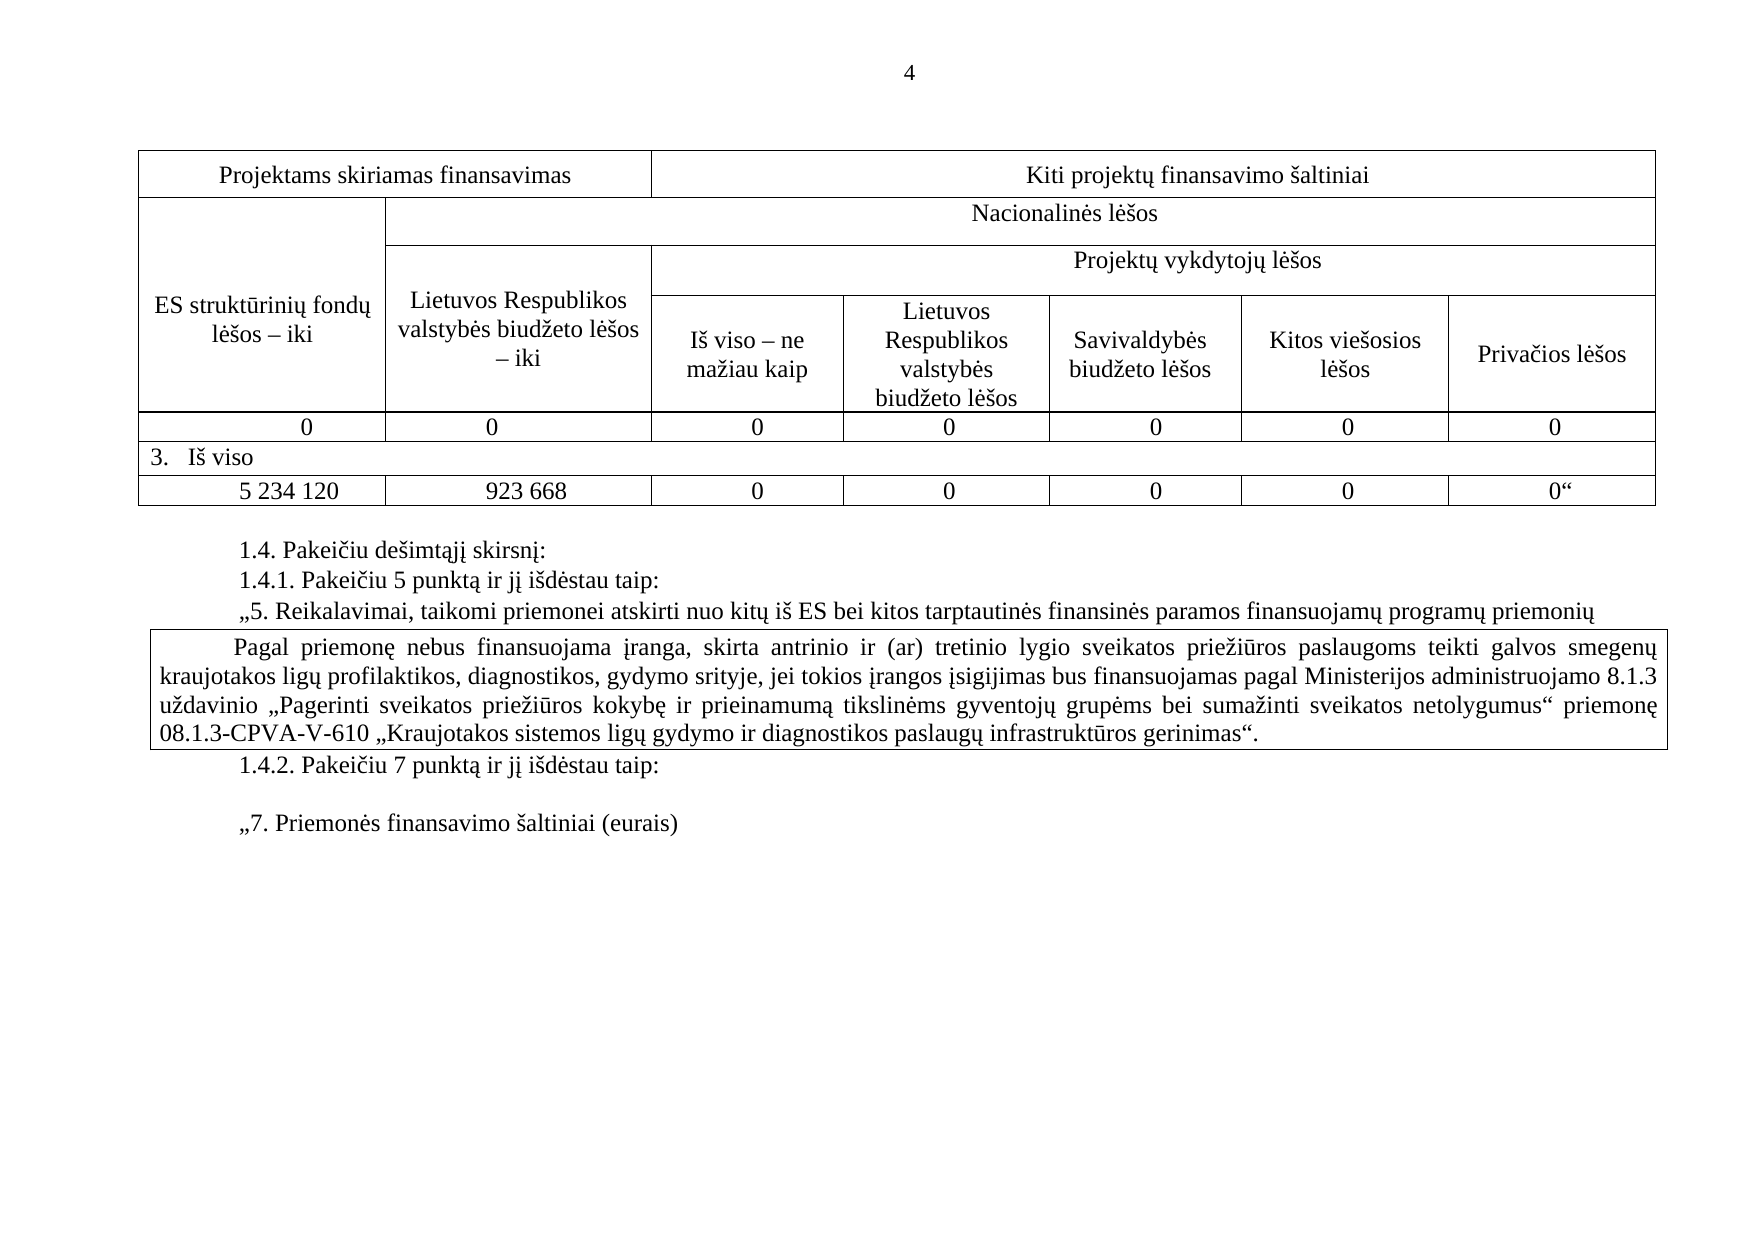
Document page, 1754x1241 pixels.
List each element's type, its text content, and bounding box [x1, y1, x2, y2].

table_cell 0 [1050, 476, 1241, 505]
table_cell 3. Iš viso [139, 442, 1655, 475]
table_cell 0 [844, 413, 1049, 441]
table_cell 0 [652, 413, 843, 441]
table_cell 0 [1449, 413, 1655, 441]
table_cell 0 [1242, 413, 1448, 441]
table_cell Kitos viešosios lėšos [1242, 296, 1448, 411]
table_cell 0“ [1449, 476, 1655, 505]
table_cell ES struktūrinių fondų lėšos – iki [139, 198, 385, 411]
table_cell 0 [1242, 476, 1448, 505]
text 1.4.1. Pakeičiu 5 punktą ir jį išdėstau taip: [150, 565, 1668, 594]
text Pagal priemonę nebus finansuojama įranga, skirta antrinio ir (ar) tretinio lygio sveikatos priežiūros paslaugoms teikti galvos smegenų kraujotakos ligų profilaktikos, diagnostikos, gydymo srityje, jei tokios įrangos įsigijimas bus finansuojamas pagal Ministerijos administruojamo 8.1.3 uždavinio „Pagerinti sveikatos priežiūros kokybę ir prieinamumą tikslinėms gyventojų grupėms bei sumažinti sveikatos netolygumus“ priemonę 08.1.3-CPVA-V-610 „Kraujotakos sistemos ligų gydymo ir diagnostikos paslaugų infrastruktūros gerinimas“. [151, 630, 1667, 749]
table_cell 0 [1050, 413, 1241, 441]
table_cell 923 668 [386, 476, 651, 505]
table_header Projektams skiriamas finansavimas [139, 151, 651, 197]
text „5. Reikalavimai, taikomi priemonei atskirti nuo kitų iš ES bei kitos tarptautinės finansinės paramos finansuojamų programų priemonių [239, 596, 1668, 625]
table_cell Savivaldybės biudžeto lėšos [1050, 296, 1241, 411]
table_cell Projektų vykdytojų lėšos [652, 246, 1655, 295]
text 1.4. Pakeičiu dešimtąjį skirsnį: [150, 535, 1668, 563]
table_cell Nacionalinės lėšos [386, 198, 1655, 244]
table_header Kiti projektų finansavimo šaltiniai [652, 151, 1655, 197]
table_cell 0 [844, 476, 1049, 505]
table_cell Iš viso – ne mažiau kaip [652, 296, 843, 411]
table_cell Privačios lėšos [1449, 296, 1655, 411]
text 1.4.2. Pakeičiu 7 punktą ir jį išdėstau taip: [150, 750, 1668, 779]
table_cell Lietuvos Respublikos valstybės biudžeto lėšos – iki [386, 246, 651, 411]
table_cell 5 234 120 [139, 476, 385, 505]
table_cell 0 [139, 413, 385, 441]
table_cell 0 [386, 413, 651, 441]
table_cell Lietuvos Respublikos valstybės biudžeto lėšos [844, 296, 1049, 411]
text „7. Priemonės finansavimo šaltiniai (eurais) [150, 808, 1668, 837]
table_cell 0 [652, 476, 843, 505]
